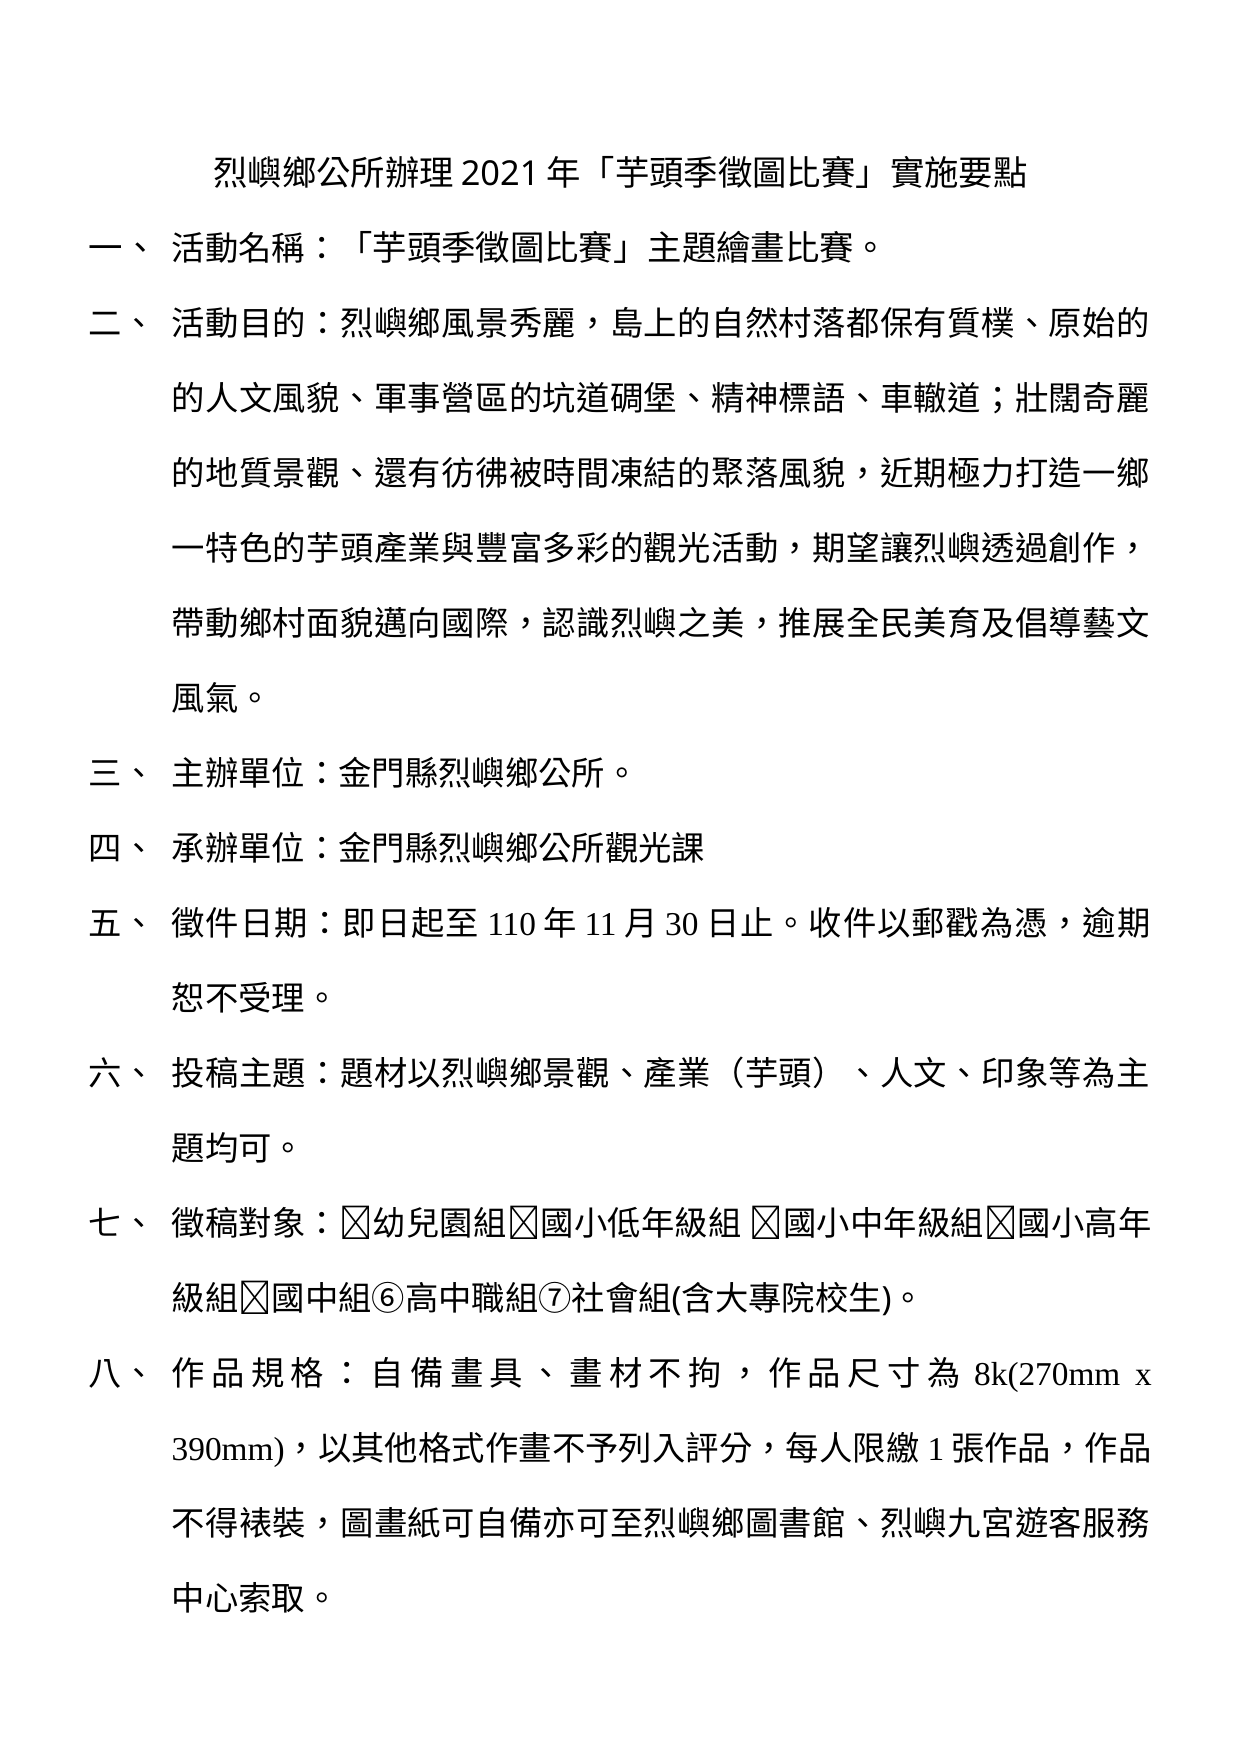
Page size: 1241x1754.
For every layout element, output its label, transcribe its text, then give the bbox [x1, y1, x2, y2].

text 烈嶼鄉公所辦理2021年「芋頭季徵圖比賽」實施要點 [89, 127, 1152, 202]
list 投稿主題：題材以烈嶼鄉景觀、產業（芋頭）、人文、印象等為主題均可。 [89, 1027, 1152, 1177]
list 活動目的：烈嶼鄉風景秀麗，島上的自然村落都保有質樸、原始的的人文風貌、軍事營區的坑道碉堡、精神標語、車轍道；壯闊奇麗的地質景觀、還有彷彿被時間凍結的聚落風貌，近期極力打造一鄉一特色的芋頭產業與豐富多彩的觀光活動，期望讓烈嶼透過創作，帶動鄉村面貌邁向國際，認識烈嶼之美，推展全民美育及倡導藝文風氣。 [89, 277, 1152, 727]
list 作品規格：自備畫具、畫材不拘，作品尺寸為8k(270mm x 390mm)，以其他格式作畫不予列入評分，每人限繳1張作品，作品不得裱裝，圖畫紙可自備亦可至烈嶼鄉圖書館、烈嶼九宮遊客服務中心索取。 [89, 1327, 1152, 1627]
list 承辦單位：金門縣烈嶼鄉公所觀光課 [89, 802, 1152, 877]
list 徵件日期：即日起至110年11月30日止。收件以郵戳為憑，逾期恕不受理。 [89, 877, 1152, 1027]
list 活動名稱：「芋頭季徵圖比賽」主題繪畫比賽。 [89, 202, 1152, 277]
list 主辦單位：金門縣烈嶼鄉公所。 [89, 727, 1152, 802]
list 徵稿對象：幼兒園組國小低年級組 國小中年級組國小高年級組國中組⑥高中職組⑦社會組(含大專院校生)。 [89, 1177, 1152, 1327]
